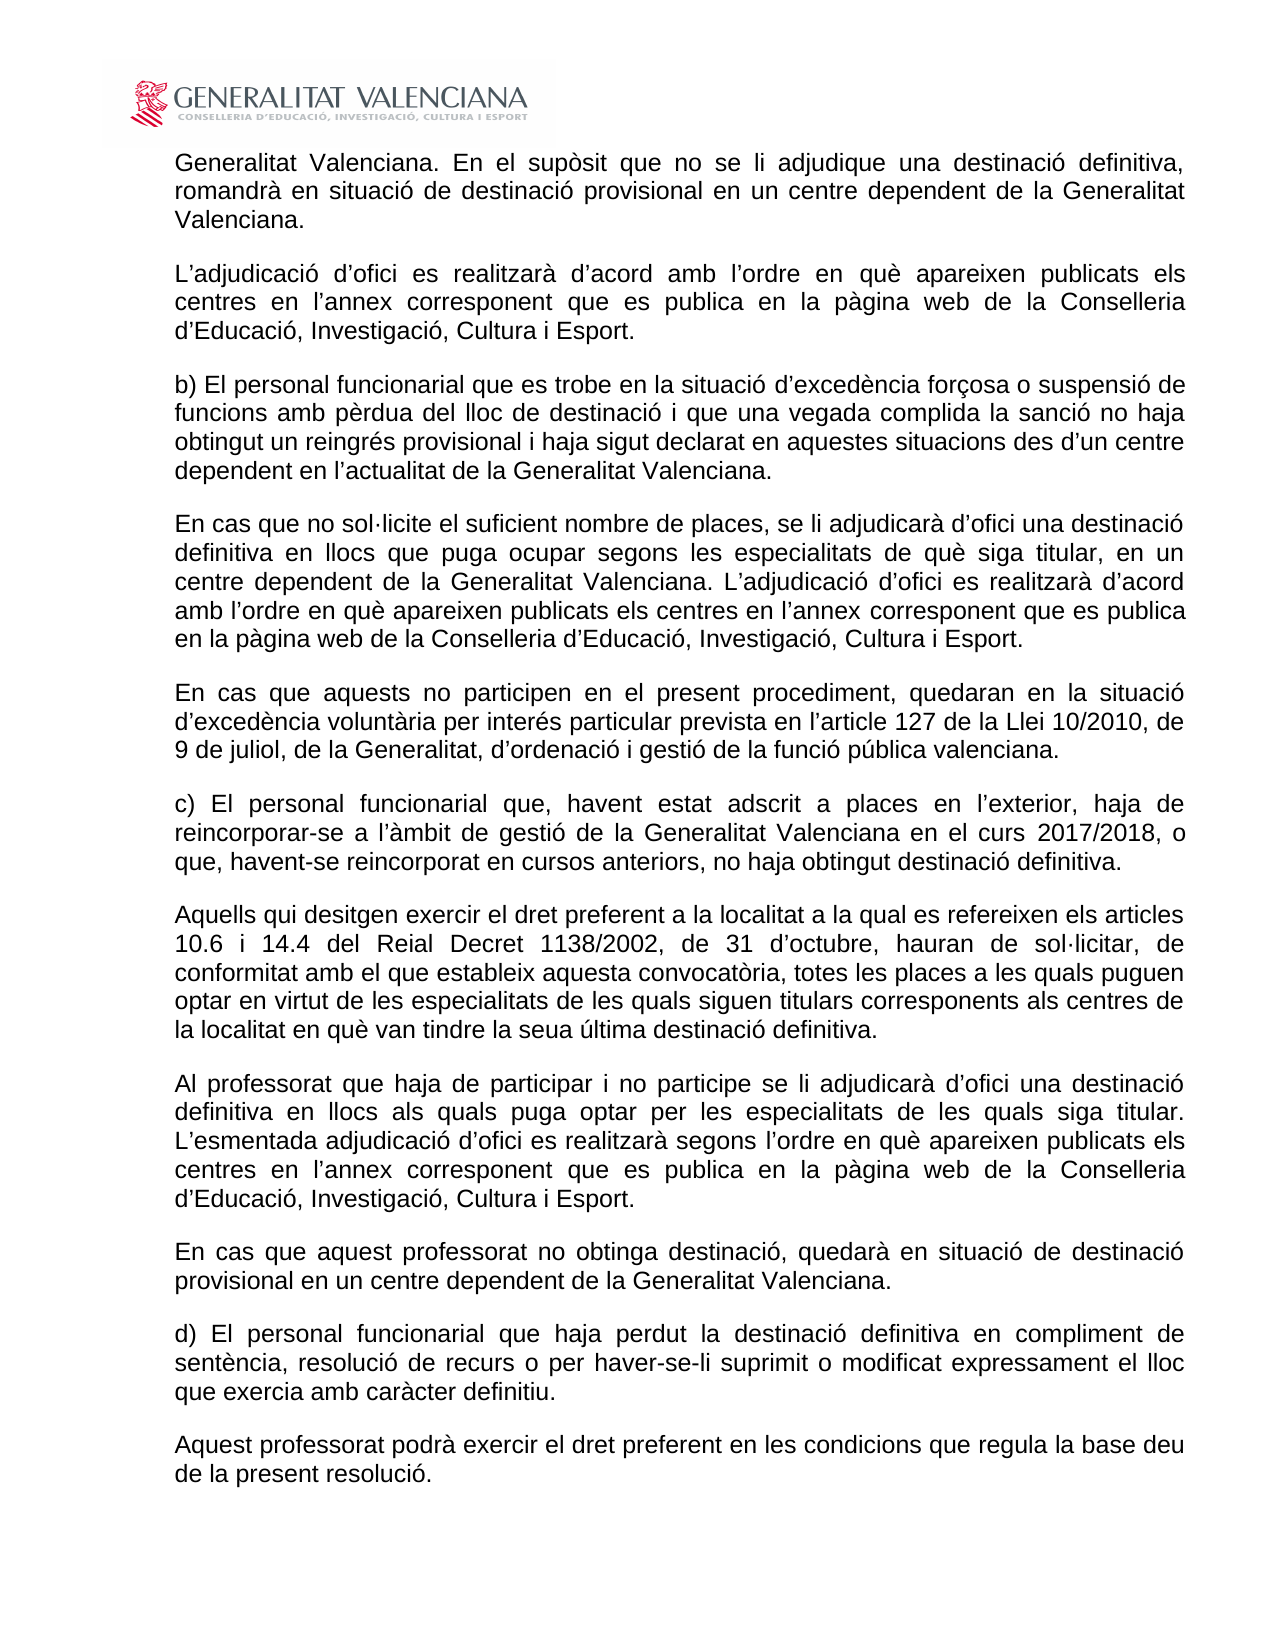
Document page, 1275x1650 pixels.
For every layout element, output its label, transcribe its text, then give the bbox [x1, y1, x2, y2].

text Generalitat Valenciana. En el supòsit que no se li adjudique una destinació definitiva, romandrà en situació de destinació provisional en un centre dependent de la Generalitat Valenciana. [174, 142, 1186, 234]
text En cas que aquest professorat no obtinga destinació, quedarà en situació de destinació provisional en un centre dependent de la Generalitat Valenciana. [174, 1237, 1186, 1294]
text En cas que no sol·licite el suficient nombre de places, se li adjudicarà d’ofici una destinació definitiva en llocs que puga ocupar segons les especialitats de què siga titular, en un centre dependent de la Generalitat Valenciana. L’adjudicació d’ofici es realitzarà d’acord amb l’ordre en què apareixen publicats els centres en l’annex corresponent que es publica en la pàgina web de la Conselleria d’Educació, Investigació, Cultura i Esport. [174, 509, 1186, 653]
text Aquest professorat podrà exercir el dret preferent en les condicions que regula la base deu de la present resolució. [174, 1430, 1186, 1488]
text En cas que aquests no participen en el present procediment, quedaran en la situació d’excedència voluntària per interés particular prevista en l’article 127 de la Llei 10/2010, de 9 de juliol, de la Generalitat, d’ordenació i gestió de la funció pública valenciana. [174, 678, 1186, 764]
text c) El personal funcionarial que, havent estat adscrit a places en l’exterior, haja de reincorporar-se a l’àmbit de gestió de la Generalitat Valenciana en el curs 2017/2018, o que, havent-se reincorporat en cursos anteriors, no haja obtingut destinació definitiva. [174, 789, 1186, 875]
text L’adjudicació d’ofici es realitzarà d’acord amb l’ordre en què apareixen publicats els centres en l’annex corresponent que es publica en la pàgina web de la Conselleria d’Educació, Investigació, Cultura i Esport. [174, 258, 1186, 345]
text d) El personal funcionarial que haja perdut la destinació definitiva en compliment de sentència, resolució de recurs o per haver-se-li suprimit o modificat expressament el lloc que exercia amb caràcter definitiu. [174, 1319, 1186, 1406]
text Aquells qui desitgen exercir el dret preferent a la localitat a la qual es refereixen els articles 10.6 i 14.4 del Reial Decret 1138/2002, de 31 d’octubre, hauran de sol·licitar, de conformitat amb el que estableix aquesta convocatòria, totes les places a les quals puguen optar en virtut de les especialitats de les quals siguen titulars corresponents als centres de la localitat en què van tindre la seua última destinació definitiva. [174, 900, 1186, 1044]
text Al professorat que haja de participar i no participe se li adjudicarà d’ofici una destinació definitiva en llocs als quals puga optar per les especialitats de les quals siga titular. L’esmentada adjudicació d’ofici es realitzarà segons l’ordre en què apareixen publicats els centres en l’annex corresponent que es publica en la pàgina web de la Conselleria d’Educació, Investigació, Cultura i Esport. [174, 1068, 1186, 1212]
picture [102, 59, 557, 148]
text b) El personal funcionarial que es trobe en la situació d’excedència forçosa o suspensió de funcions amb pèrdua del lloc de destinació i que una vegada complida la sanció no haja obtingut un reingrés provisional i haja sigut declarat en aquestes situacions des d’un centre dependent en l’actualitat de la Generalitat Valenciana. [174, 369, 1186, 484]
